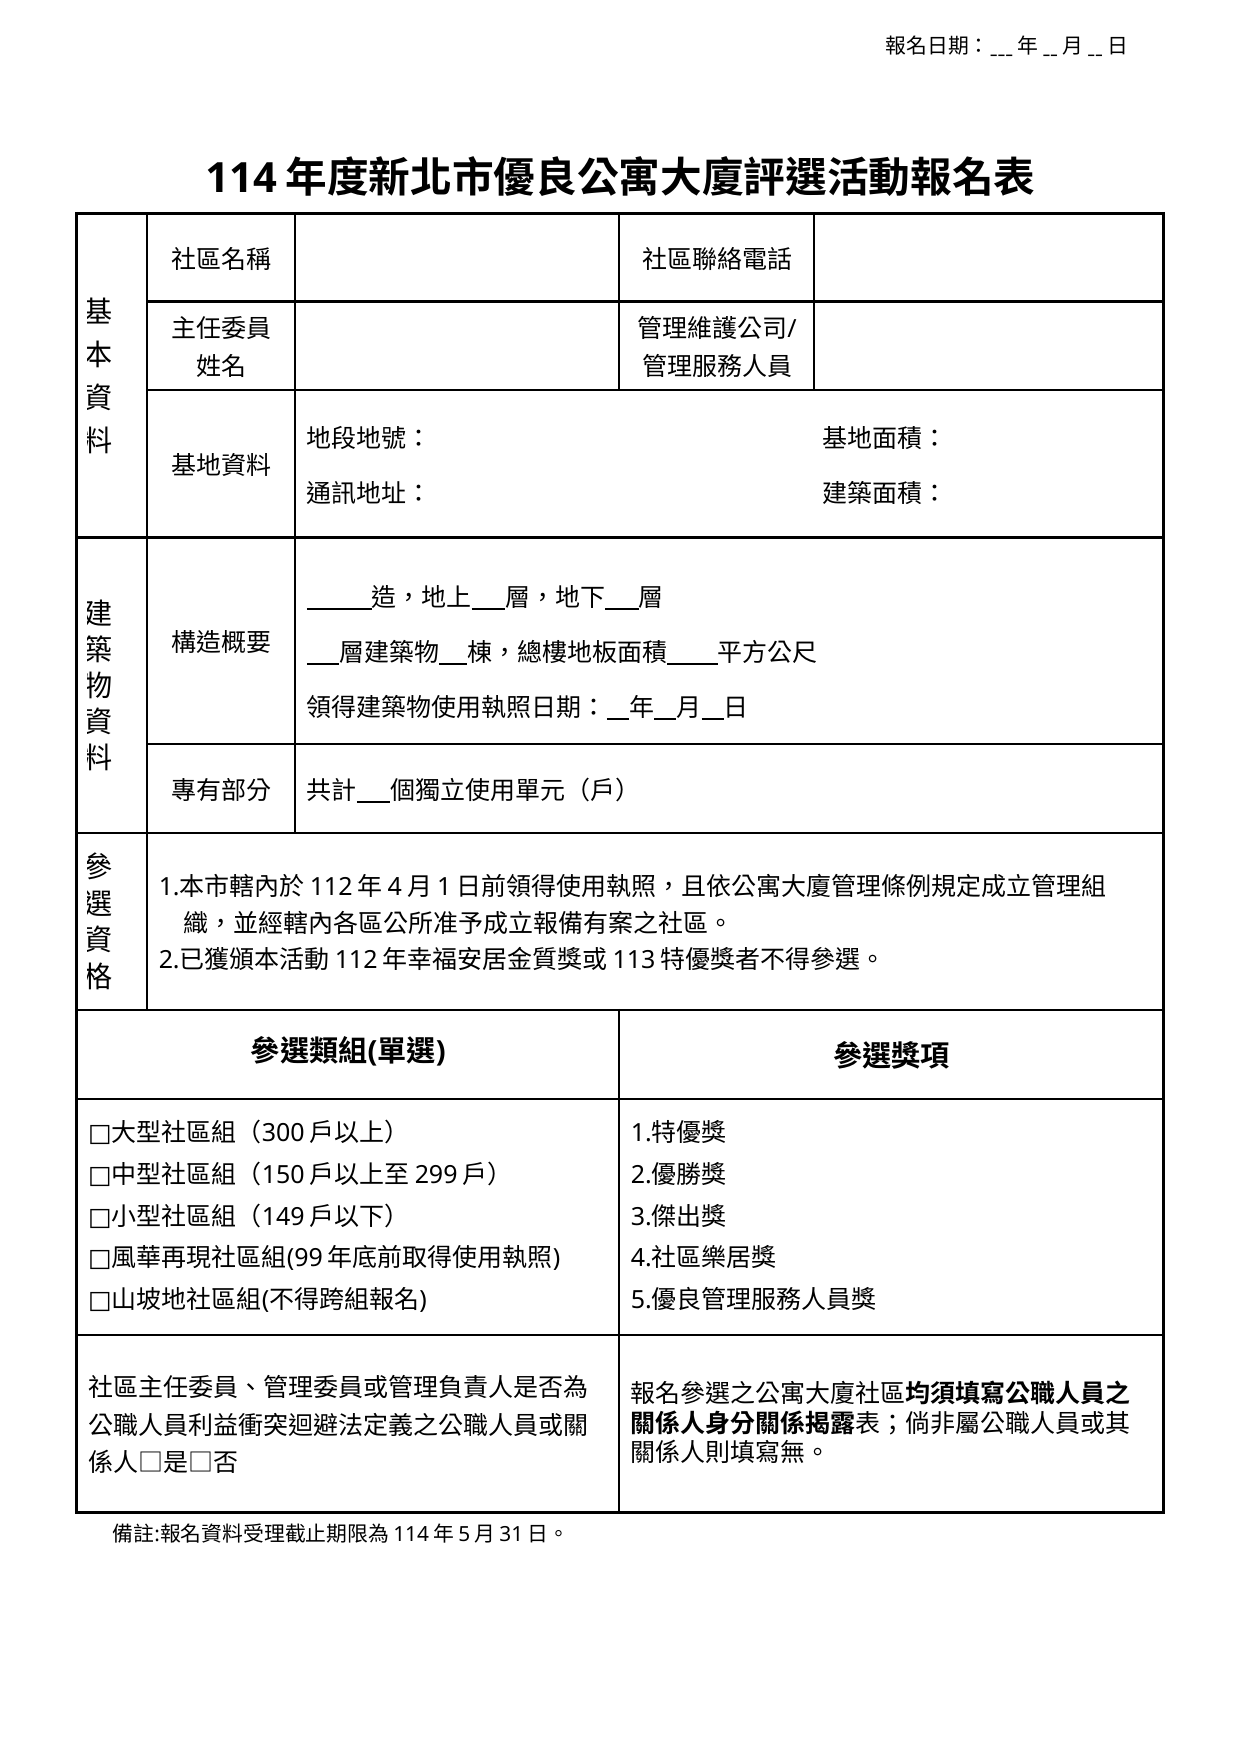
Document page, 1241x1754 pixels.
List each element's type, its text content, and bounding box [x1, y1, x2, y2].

table_cell 基地面積： 建築面積： [811, 391, 1162, 536]
table_header 社區名稱 [148, 215, 294, 300]
table_cell 社區主任委員、管理委員或管理負責人是否為公職人員利益衝突迴避法定義之公職人員或關係人□是□否 [78, 1336, 618, 1511]
table_cell 參選類組(單選) [78, 1011, 618, 1097]
table_header 社區聯絡電話 [620, 215, 813, 300]
table_cell 管理維護公司/ 管理服務人員 [620, 303, 813, 389]
table_cell 地段地號： 通訊地址： [296, 391, 811, 536]
table_header [296, 215, 618, 300]
table_cell 1.特優獎 2.優勝獎 3.傑出獎 4.社區樂居獎 5.優良管理服務人員獎 [620, 1100, 1162, 1334]
table_cell 建築物資料 [78, 539, 146, 832]
table_header 基本資料 [78, 215, 146, 536]
table_cell 主任委員 姓名 [148, 303, 294, 389]
table_cell 基地資料 [148, 391, 294, 536]
table_cell 構造概要 [148, 539, 294, 743]
table_cell 報名參選之公寓大廈社區均須填寫公職人員之關係人身分關係揭露表；倘非屬公職人員或其關係人則填寫無。 [620, 1336, 1162, 1511]
table_cell 造，地上 層，地下 層 層建築物 棟，總樓地板面積 平方公尺 領得建築物使用執照日期： 年 月 日 [296, 539, 1162, 743]
table_header [815, 215, 1162, 300]
table_cell 共計 個獨立使用單元（戶） [296, 745, 1162, 832]
table_cell □大型社區組（300戶以上） □中型社區組（150戶以上至299戶） □小型社區組（149戶以下） □風華再現社區組(99年底前取得使用執照) □山坡地社區組(不得跨組報名) [78, 1100, 618, 1334]
table_cell 參選獎項 [620, 1011, 1162, 1097]
table_cell [296, 303, 618, 389]
table_cell 1.本市轄內於112年4月1日前領得使用執照，且依公寓大廈管理條例規定成立管理組織，並經轄內各區公所准予成立報備有案之社區。 2.已獲頒本活動112年幸福安居金質獎或113特優獎者不得參選。 [148, 834, 1162, 1009]
text 備註:報名資料受理截止期限為114年5月31日。 [112, 1514, 1128, 1551]
text 114年度新北市優良公寓大廈評選活動報名表 [112, 137, 1128, 212]
table_cell 專有部分 [148, 745, 294, 832]
table_cell 參選資格 [78, 834, 146, 1009]
table_cell [815, 303, 1162, 389]
